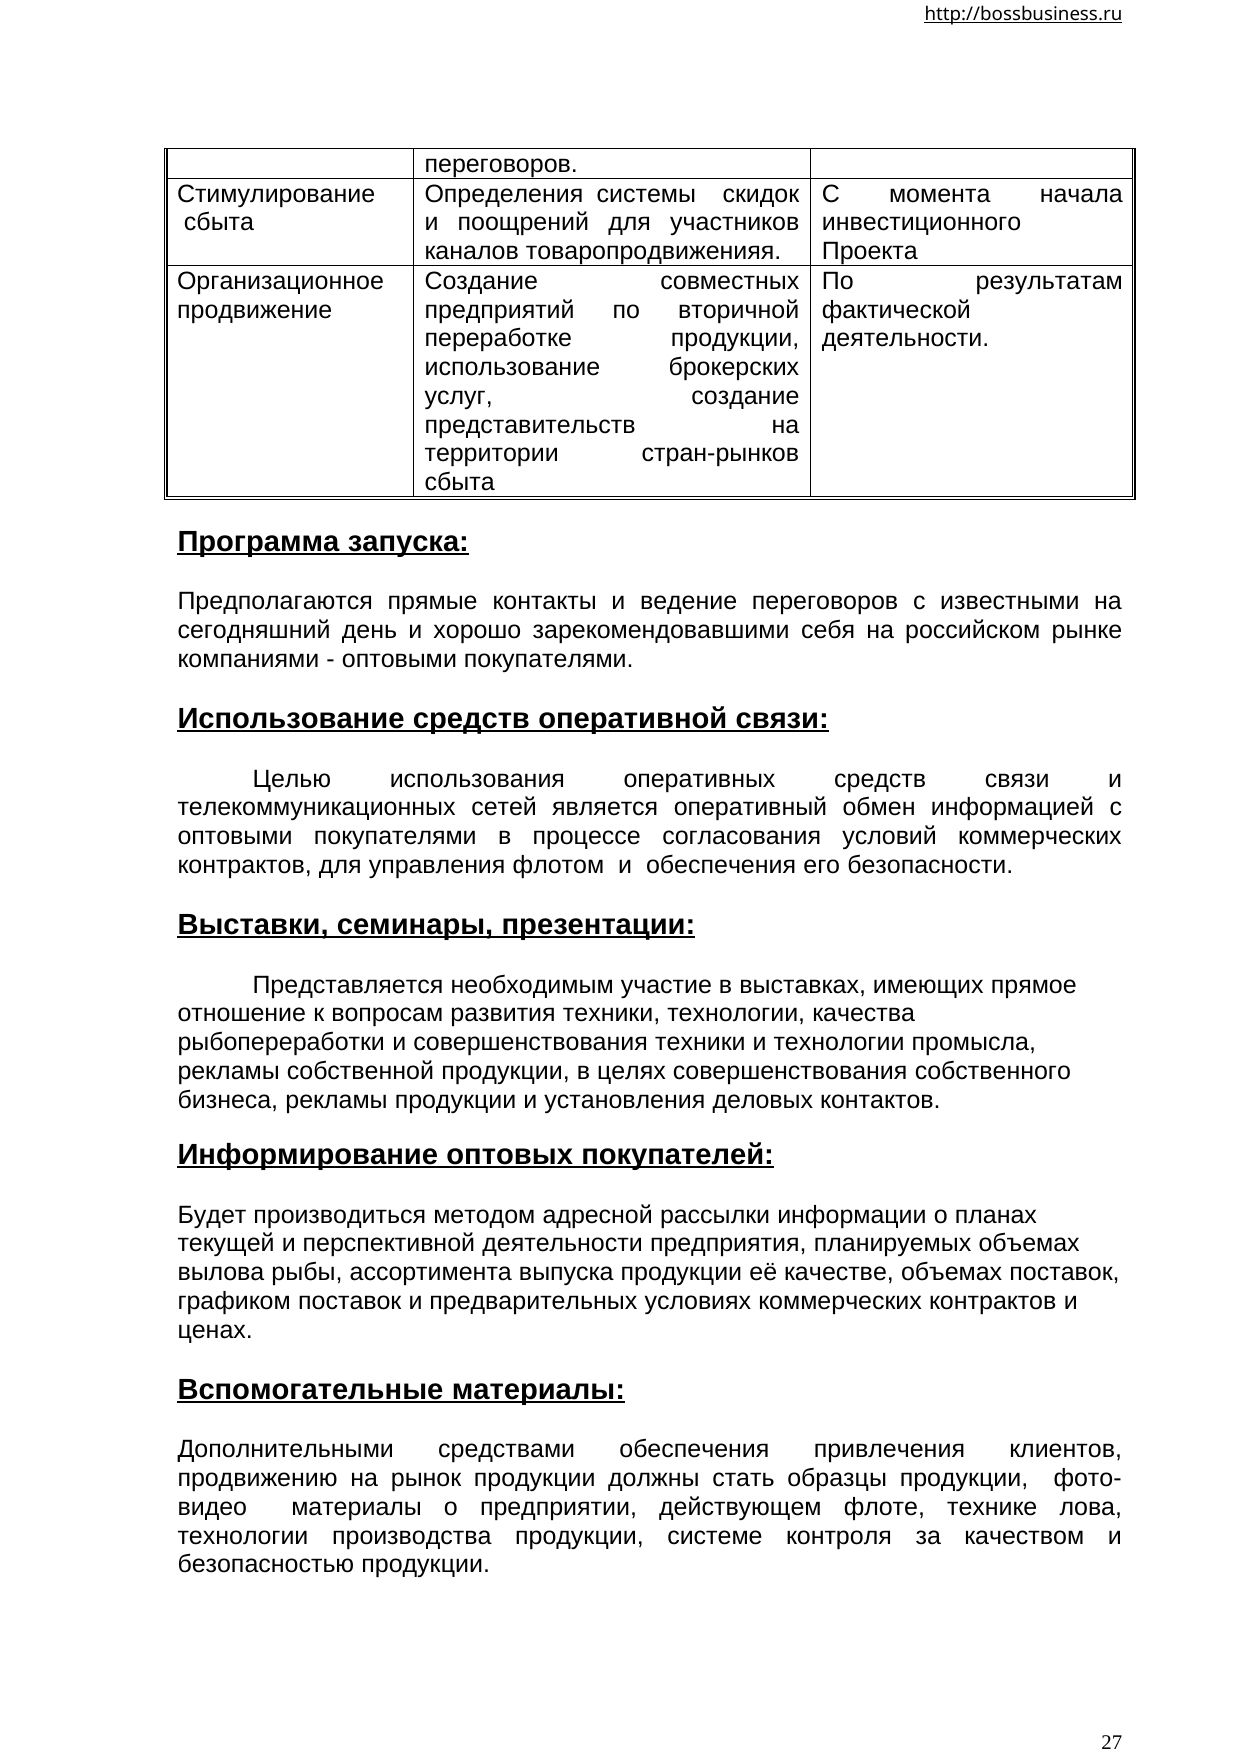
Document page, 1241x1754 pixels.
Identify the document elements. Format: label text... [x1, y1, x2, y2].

table_cell По результатам фактической деятельности. [811, 266, 1132, 496]
text Будет производиться методом адресной рассылки информации о планах текущей и перспективной деятельности предприятия, планируемых объемах вылова рыбы, ассортимента выпуска продукции её качестве, объемах поставок, графиком поставок и предварительных условиях коммерческих контрактов и ценах. [177, 1199, 1122, 1343]
text Дополнительными средствами обеспечения привлечения клиентов, продвижению на рынок продукции должны стать образцы продукции, фото-видео материалы о предприятии, действующем флоте, технике лова, технологии производства продукции, системе контроля за качеством и безопасностью продукции. [177, 1434, 1122, 1578]
table_cell переговоров. [414, 149, 810, 177]
text Вспомогательные материалы: [177, 1372, 1122, 1406]
table_cell [811, 149, 1132, 177]
text Предполагаются прямые контакты и ведение переговоров с известными на сегодняшний день и хорошо зарекомендовавшими себя на российском рынке компаниями - оптовыми покупателями. [177, 586, 1122, 672]
table_cell Определения системы скидок и поощрений для участников каналов товаропродвиженияя. [414, 179, 810, 265]
table_cell [168, 149, 413, 177]
table_cell С момента начала инвестиционного Проекта [811, 179, 1132, 265]
text Использование средств оперативной связи: [177, 701, 1122, 735]
text Информирование оптовых покупателей: [177, 1137, 1122, 1171]
table_cell Стимулирование сбыта [168, 179, 413, 265]
text Программа запуска: [177, 524, 1122, 557]
table_cell Создание совместных предприятий по вторичной переработке продукции, использование брокерских услуг, создание представительств на территории стран-рынков сбыта [414, 266, 810, 496]
text Целью использования оперативных средств связи и телекоммуникационных сетей является оперативный обмен информацией с оптовыми покупателями в процессе согласования условий коммерческих контрактов, для управления флотом и обеспечения его безопасности. [177, 763, 1122, 878]
text Представляется необходимым участие в выставках, имеющих прямое отношение к вопросам развития техники, технологии, качества рыбопереработки и совершенствования техники и технологии промысла, рекламы собственной продукции, в целях совершенствования собственного бизнеса, рекламы продукции и установления деловых контактов. [177, 969, 1122, 1113]
table_cell Организационное продвижение [168, 266, 413, 496]
text Выставки, семинары, презентации: [177, 907, 1122, 941]
